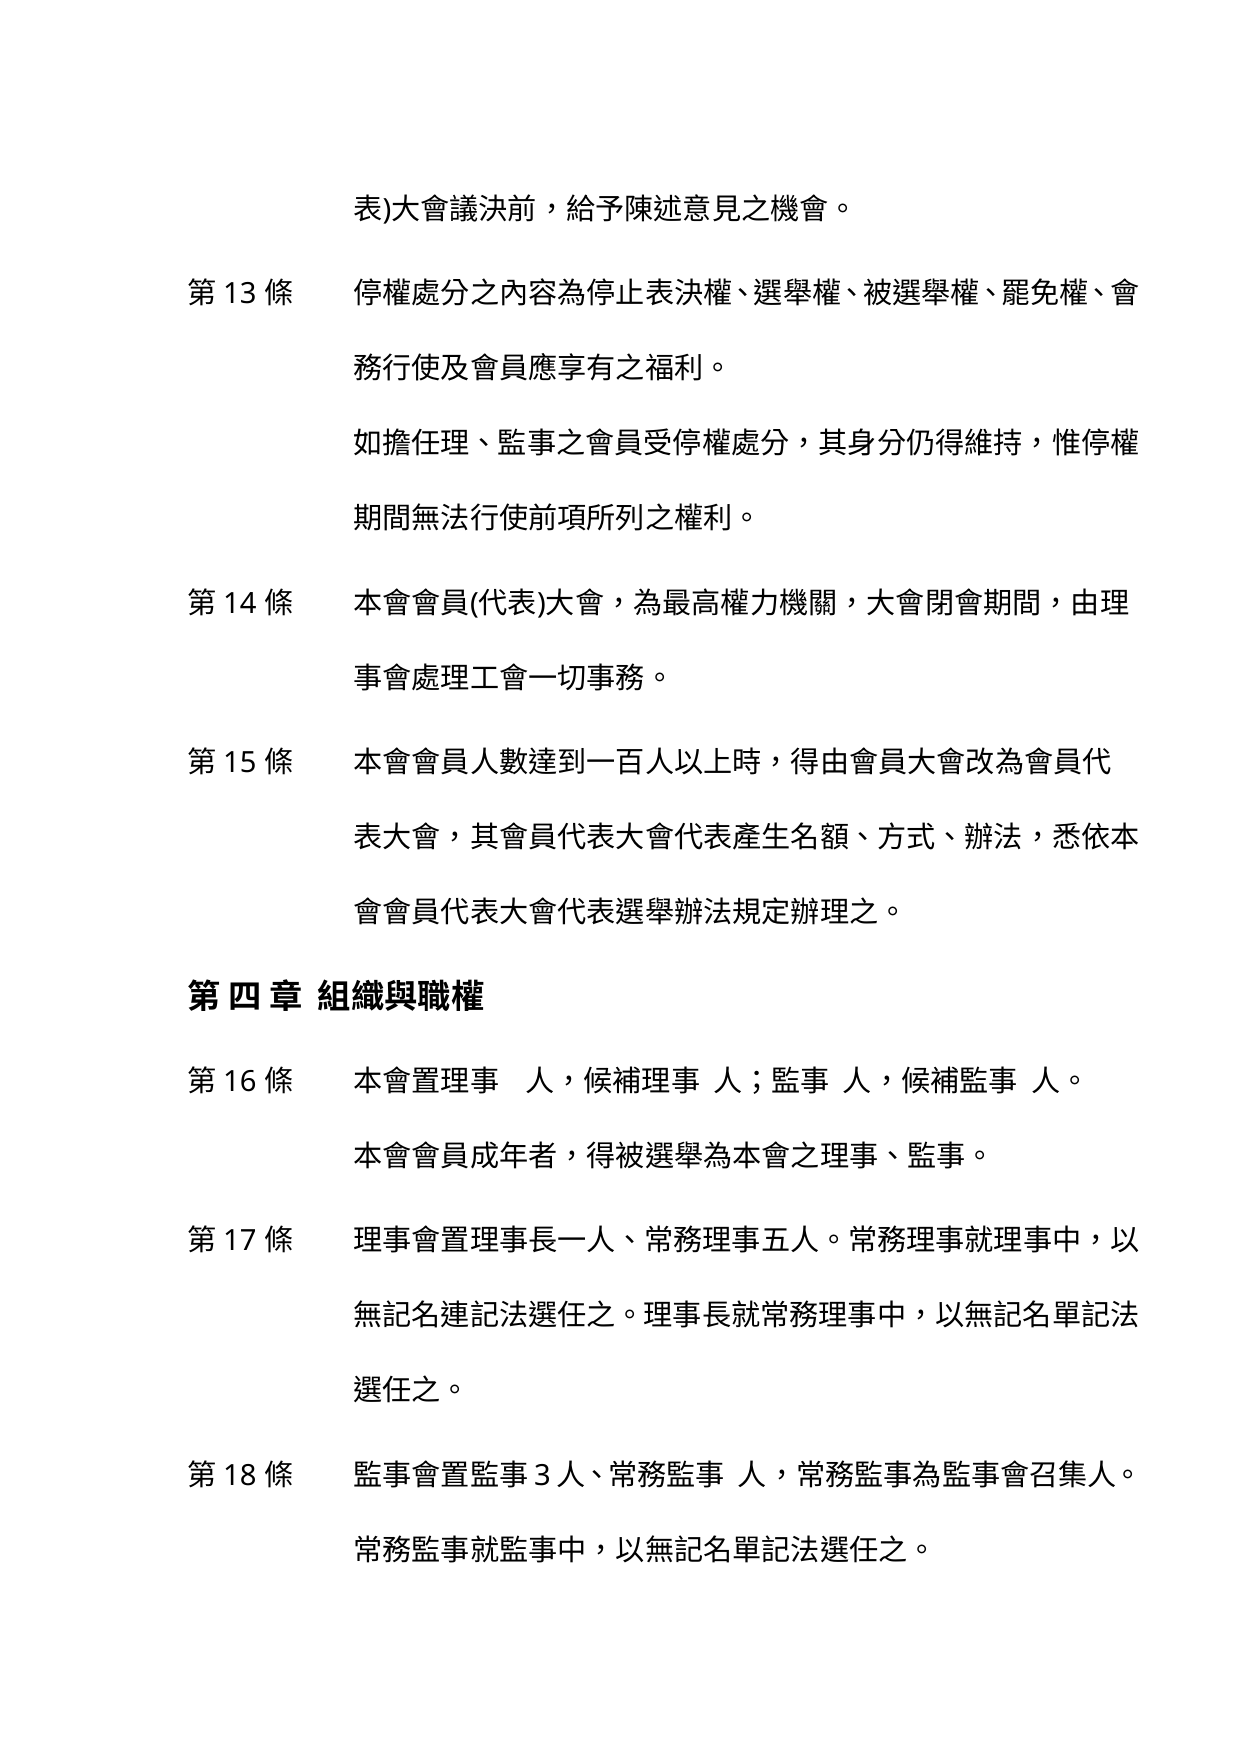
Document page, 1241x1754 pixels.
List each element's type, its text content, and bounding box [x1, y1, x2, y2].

table_cell [342, 558, 353, 718]
table_cell [342, 165, 353, 249]
table_cell 監事會置監事3人、常務監事 人，常務監事為監事會召集人。常務監事就監事中，以無記名單記法選任之。 召集人執行監事會決議，並列席理事會。 [353, 1430, 1139, 1589]
table_cell 表)大會議決前，給予陳述意見之機會。 [353, 165, 1139, 249]
table_cell [342, 1036, 353, 1196]
table_cell 第 14 條 [183, 558, 342, 718]
table_cell 第 四 章 組織與職權 [183, 952, 1139, 1036]
table_cell 本會會員人數達到一百人以上時，得由會員大會改為會員代表大會，其會員代表大會代表產生名額、方式、辦法，悉依本會會員代表大會代表選舉辦法規定辦理之。 [353, 718, 1139, 952]
table_cell [342, 718, 353, 952]
table_cell 本會會員(代表)大會，為最高權力機關，大會閉會期間，由理事會處理工會一切事務。 [353, 558, 1139, 718]
table_cell 第 16 條 [183, 1036, 342, 1196]
table_cell 第 15 條 [183, 718, 342, 952]
table_cell [342, 1430, 353, 1589]
table_cell [342, 1196, 353, 1430]
table_cell 第 13 條 [183, 249, 342, 558]
table_cell 第 18 條 [183, 1430, 342, 1589]
table_cell [183, 165, 342, 249]
table_cell 本會置理事 人，候補理事 人；監事 人，候補監事 人。 本會會員成年者，得被選舉為本會之理事、監事。 [353, 1036, 1139, 1196]
table_cell [342, 249, 353, 558]
table_cell 理事會置理事長一人、常務理事五人。常務理事就理事中，以無記名連記法選任之。理事長就常務理事中，以無記名單記法選任之。 [353, 1196, 1139, 1430]
table_cell 第 17 條 [183, 1196, 342, 1430]
table_cell 停權處分之內容為停止表決權、選舉權、被選舉權、罷免權、會務行使及會員應享有之福利。 如擔任理、監事之會員受停權處分，其身分仍得維持，惟停權期間無法行使前項所列之權利。 [353, 249, 1139, 558]
